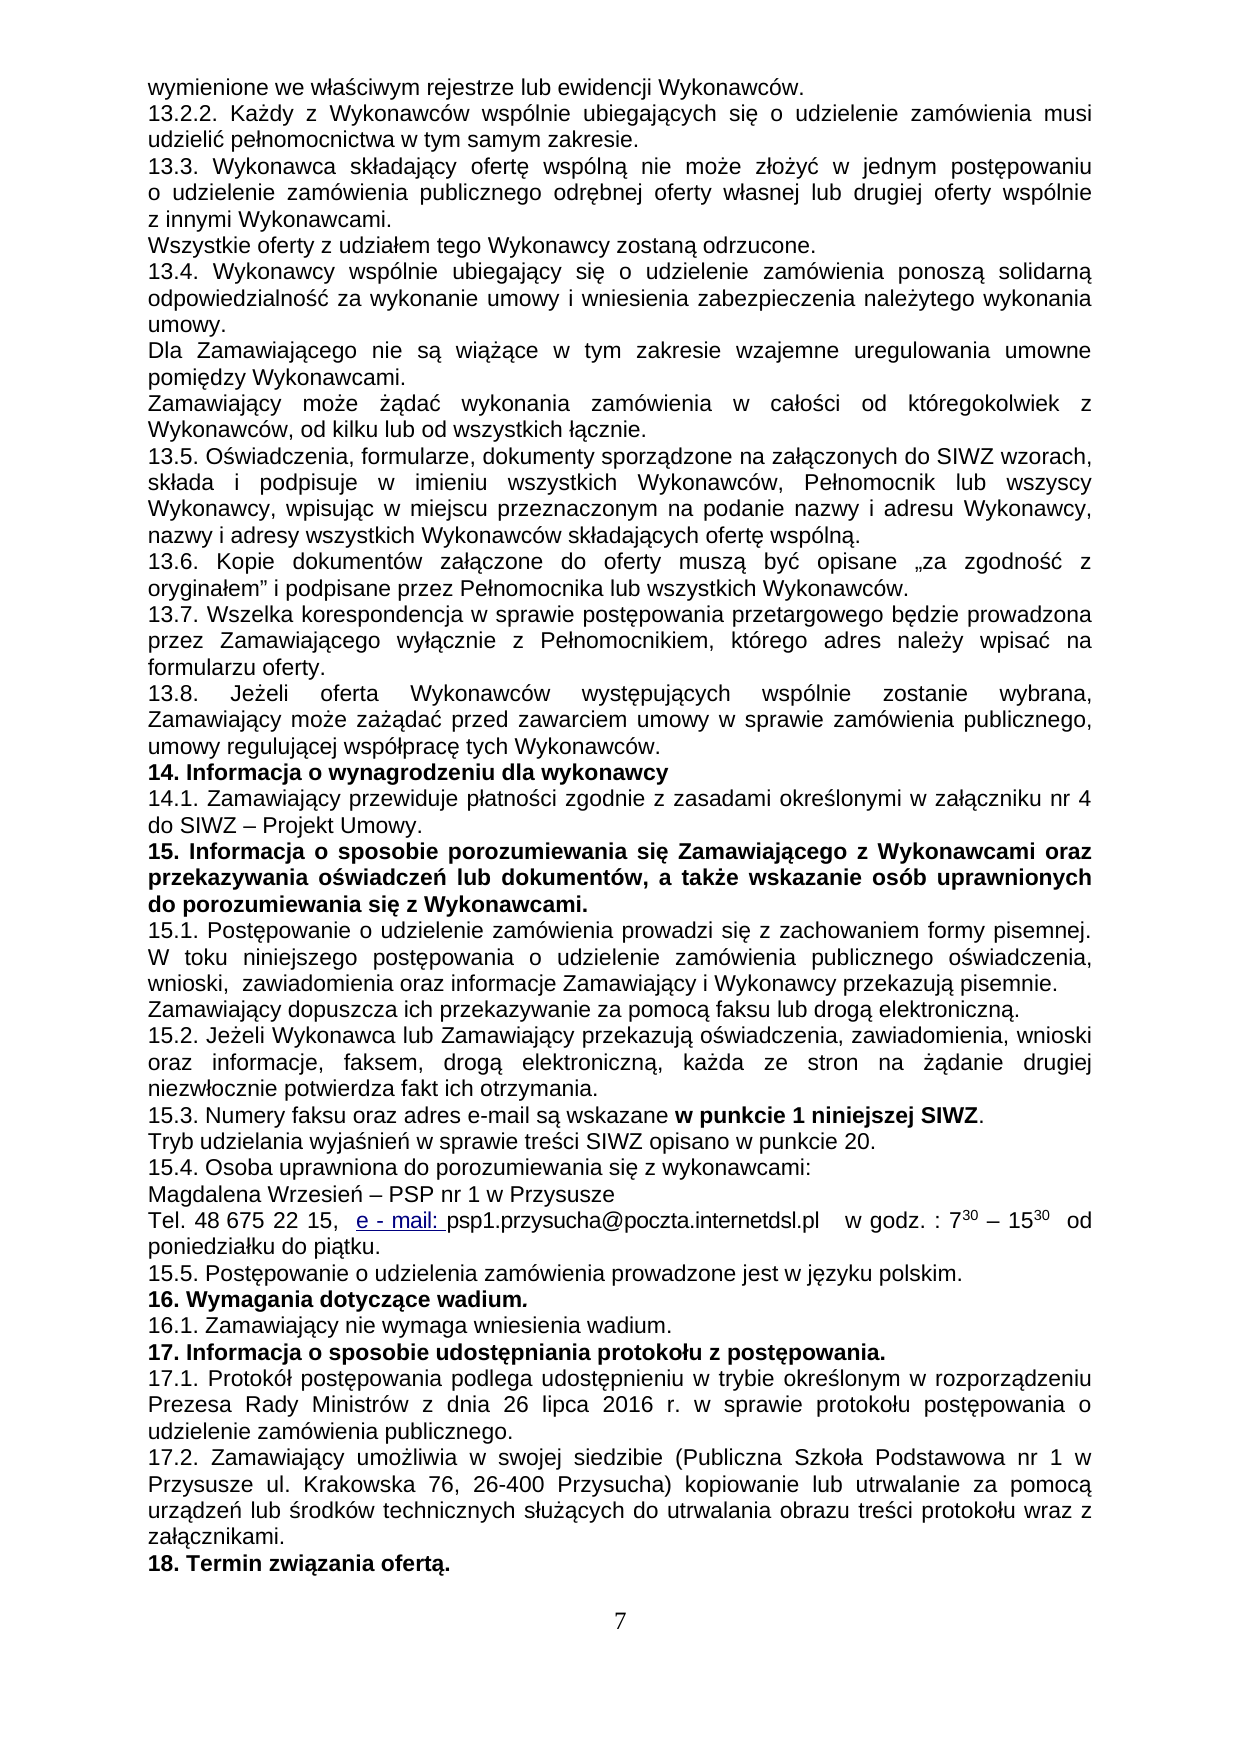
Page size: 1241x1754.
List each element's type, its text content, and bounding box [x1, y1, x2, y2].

text 15. Informacja o sposobie porozumiewania się Zamawiającego z Wykonawcami oraz przekazywania oświadczeń lub dokumentów, a także wskazanie osób uprawnionych do porozumiewania się z Wykonawcami. 15.1. Postępowanie o udzielenie zamówienia prowadzi się z zachowaniem formy pisemnej. W toku niniejszego postępowania o udzielenie zamówienia publicznego oświadczenia, wnioski, zawiadomienia oraz informacje Zamawiający i Wykonawcy przekazują pisemnie. [148, 838, 1093, 996]
text 17.2. Zamawiający umożliwia w swojej siedzibie (Publiczna Szkoła Podstawowa nr 1 w Przysusze ul. Krakowska 76, 26-400 Przysucha) kopiowanie lub utrwalanie za pomocą urządzeń lub środków technicznych służących do utrwalania obrazu treści protokołu wraz z załącznikami. [148, 1444, 1093, 1549]
text 13.7. Wszelka korespondencja w sprawie postępowania przetargowego będzie prowadzona przez Zamawiającego wyłącznie z Pełnomocnikiem, którego adres należy wpisać na formularzu oferty. [148, 601, 1093, 680]
text Magdalena Wrzesień – PSP nr 1 w Przysusze [148, 1181, 1093, 1207]
text Zamawiający dopuszcza ich przekazywanie za pomocą faksu lub drogą elektroniczną. [148, 996, 1093, 1022]
text 16.1. Zamawiający nie wymaga wniesienia wadium. [148, 1312, 1093, 1339]
text 14.1. Zamawiający przewiduje płatności zgodnie z zasadami określonymi w załączniku nr 4 do SIWZ – Projekt Umowy. [148, 785, 1093, 838]
text 14. Informacja o wynagrodzeniu dla wykonawcy [148, 759, 1093, 785]
text 13.8. Jeżeli oferta Wykonawców występujących wspólnie zostanie wybrana, Zamawiający może zażądać przed zawarciem umowy w sprawie zamówienia publicznego, umowy regulującej współpracę tych Wykonawców. [148, 680, 1093, 759]
text 17. Informacja o sposobie udostępniania protokołu z postępowania. [148, 1339, 1093, 1365]
text wymienione we właściwym rejestrze lub ewidencji Wykonawców. 13.2.2. Każdy z Wykonawców wspólnie ubiegających się o udzielenie zamówienia musi udzielić pełnomocnictwa w tym samym zakresie. 13.3. Wykonawca składający ofertę wspólną nie może złożyć w jednym postępowaniu o udzielenie zamówienia publicznego odrębnej oferty własnej lub drugiej oferty wspólnie z innymi Wykonawcami. Wszystkie oferty z udziałem tego Wykonawcy zostaną odrzucone. 13.4. Wykonawcy wspólnie ubiegający się o udzielenie zamówienia ponoszą solidarną odpowiedzialność za wykonanie umowy i wniesienia zabezpieczenia należytego wykonania umowy. Dla Zamawiającego nie są wiążące w tym zakresie wzajemne uregulowania umowne pomiędzy Wykonawcami. Zamawiający może żądać wykonania zamówienia w całości od któregokolwiek z Wykonawców, od kilku lub od wszystkich łącznie. 13.5. Oświadczenia, formularze, dokumenty sporządzone na załączonych do SIWZ wzorach, składa i podpisuje w imieniu wszystkich Wykonawców, Pełnomocnik lub wszyscy Wykonawcy, wpisując w miejscu przeznaczonym na podanie nazwy i adresu Wykonawcy, nazwy i adresy wszystkich Wykonawców składających ofertę wspólną. 13.6. Kopie dokumentów załączone do oferty muszą być opisane „za zgodność z oryginałem” i podpisane przez Pełnomocnika lub wszystkich Wykonawców. [148, 74, 1093, 601]
text Tryb udzielania wyjaśnień w sprawie treści SIWZ opisano w punkcie 20. 15.4. Osoba uprawniona do porozumiewania się z wykonawcami: [148, 1128, 1093, 1181]
text 15.2. Jeżeli Wykonawca lub Zamawiający przekazują oświadczenia, zawiadomienia, wnioski oraz informacje, faksem, drogą elektroniczną, każda ze stron na żądanie drugiej niezwłocznie potwierdza fakt ich otrzymania. [148, 1022, 1093, 1102]
text 15.3. Numery faksu oraz adres e-mail są wskazane w punkcie 1 niniejszej SIWZ. [148, 1102, 1093, 1128]
text Tel. 48 675 22 15, e - mail: psp1.przysucha@poczta.internetdsl.pl w godz. : 730 – 1530 od poniedziałku do piątku. [148, 1207, 1093, 1260]
text 18. Termin związania ofertą. [148, 1549, 1093, 1576]
text 15.5. Postępowanie o udzielenia zamówienia prowadzone jest w języku polskim. [148, 1260, 1093, 1286]
text 17.1. Protokół postępowania podlega udostępnieniu w trybie określonym w rozporządzeniu Prezesa Rady Ministrów z dnia 26 lipca 2016 r. w sprawie protokołu postępowania o udzielenie zamówienia publicznego. [148, 1365, 1093, 1444]
text 16. Wymagania dotyczące wadium. [148, 1286, 1093, 1312]
